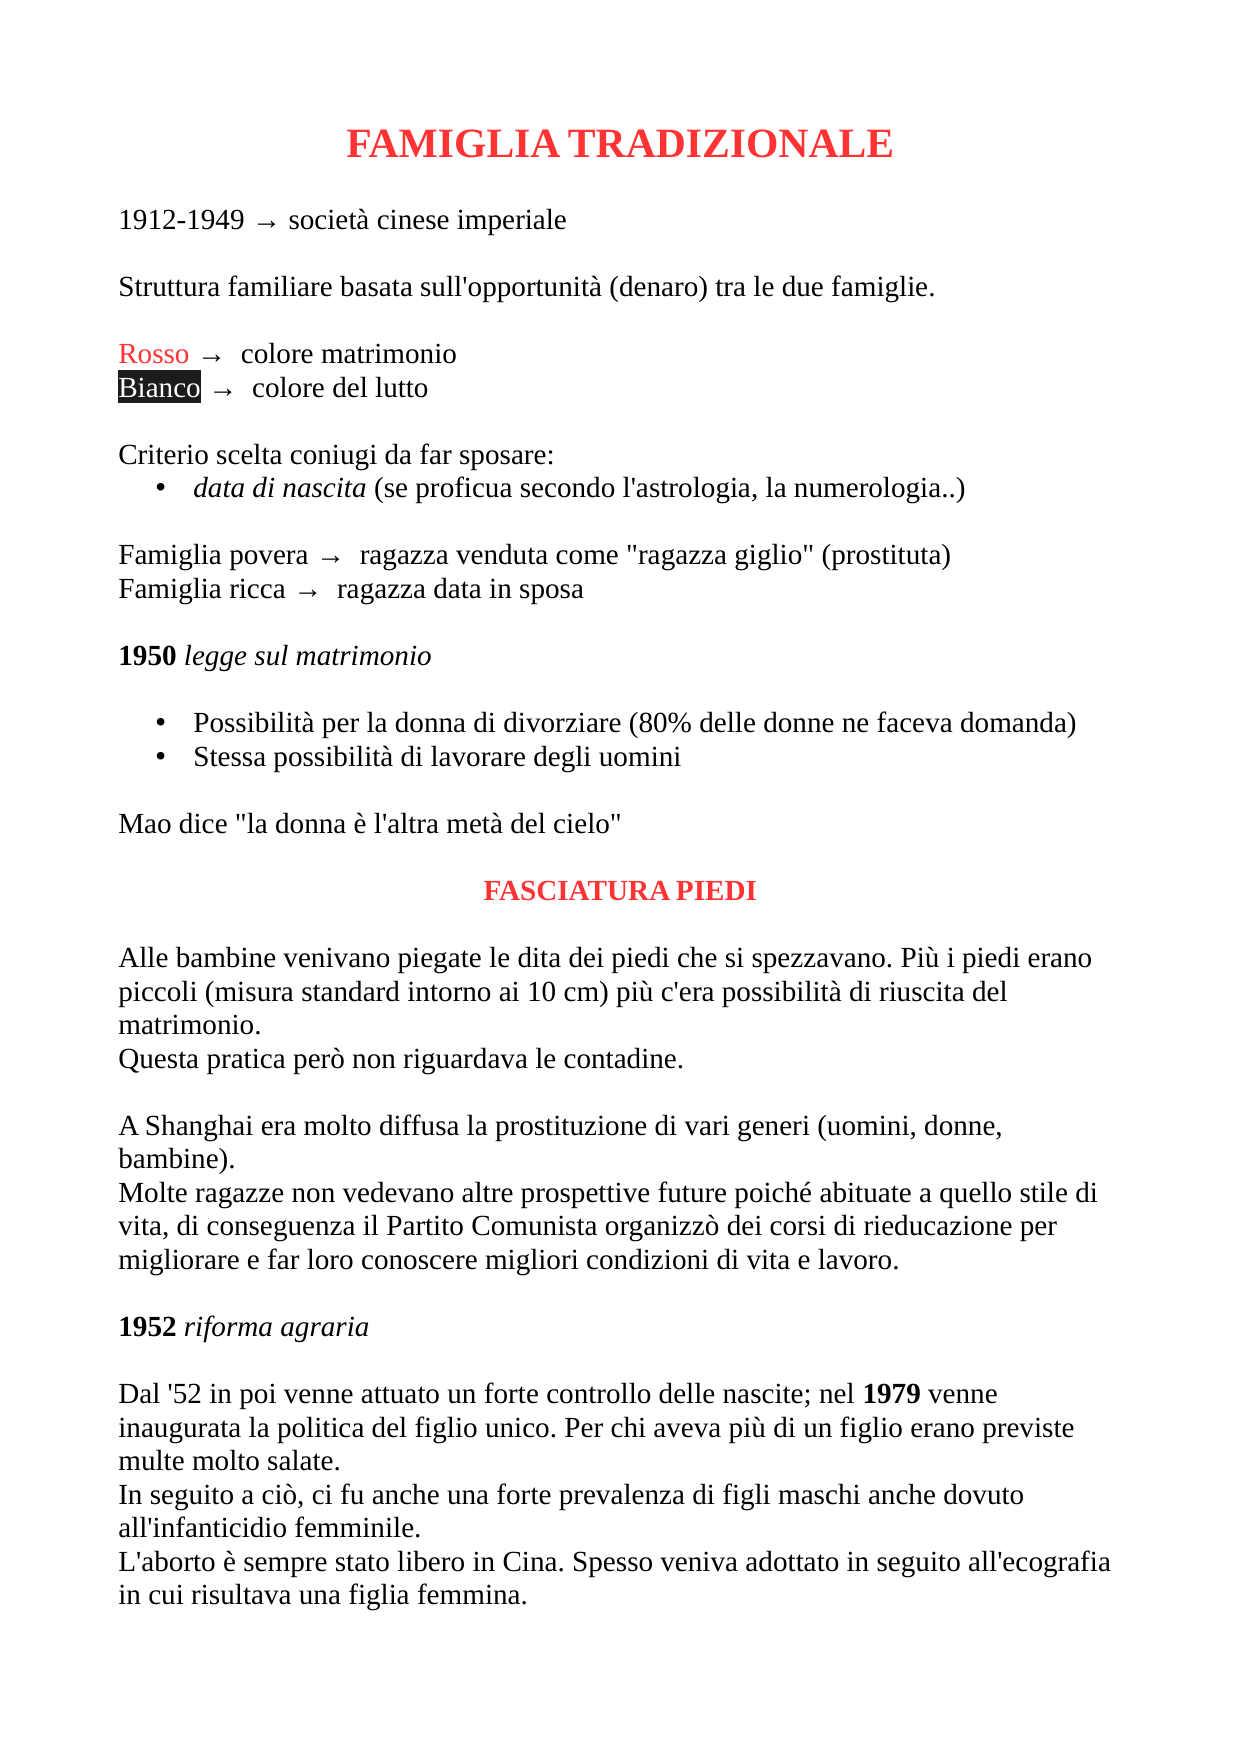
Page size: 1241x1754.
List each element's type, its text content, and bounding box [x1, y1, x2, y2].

list Stessa possibilità di lavorare degli uomini [156, 739, 1122, 772]
text Famiglia ricca → ragazza data in sposa [118, 571, 1122, 604]
text A Shanghai era molto diffusa la prostituzione di vari generi (uomini, donne, bambine). [118, 1108, 1122, 1175]
list Possibilità per la donna di divorziare (80% delle donne ne faceva domanda) [156, 705, 1122, 739]
text Mao dice "la donna è l'altra metà del cielo" [118, 806, 1122, 839]
text 1950 legge sul matrimonio [118, 638, 1122, 672]
text Bianco → colore del lutto [118, 370, 1122, 403]
text FASCIATURA PIEDI [118, 873, 1122, 907]
text 1912-1949 → società cinese imperiale [118, 202, 1122, 236]
text Molte ragazze non vedevano altre prospettive future poiché abituate a quello stile di vita, di conseguenza il Partito Comunista organizzò dei corsi di rieducazione per migliorare e far loro conoscere migliori condizioni di vita e lavoro. [118, 1175, 1122, 1276]
text Rosso → colore matrimonio [118, 336, 1122, 370]
text Questa pratica però non riguardava le contadine. [118, 1041, 1122, 1074]
text Criterio scelta coniugi da far sposare: [118, 437, 1122, 470]
text Dal '52 in poi venne attuato un forte controllo delle nascite; nel 1979 venne inaugurata la politica del figlio unico. Per chi aveva più di un figlio erano previste multe molto salate. [118, 1376, 1122, 1477]
list data di nascita (se proficua secondo l'astrologia, la numerologia..) [156, 470, 1122, 504]
text 1952 riforma agraria [118, 1309, 1122, 1343]
text Struttura familiare basata sull'opportunità (denaro) tra le due famiglie. [118, 269, 1122, 303]
text FAMIGLIA TRADIZIONALE [118, 118, 1122, 166]
text Alle bambine venivano piegate le dita dei piedi che si spezzavano. Più i piedi erano piccoli (misura standard intorno ai 10 cm) più c'era possibilità di riuscita del matrimonio. [118, 940, 1122, 1041]
text In seguito a ciò, ci fu anche una forte prevalenza di figli maschi anche dovuto all'infanticidio femminile. [118, 1477, 1122, 1544]
text L'aborto è sempre stato libero in Cina. Spesso veniva adottato in seguito all'ecografia in cui risultava una figlia femmina. [118, 1544, 1122, 1611]
text Famiglia povera → ragazza venduta come "ragazza giglio" (prostituta) [118, 537, 1122, 571]
